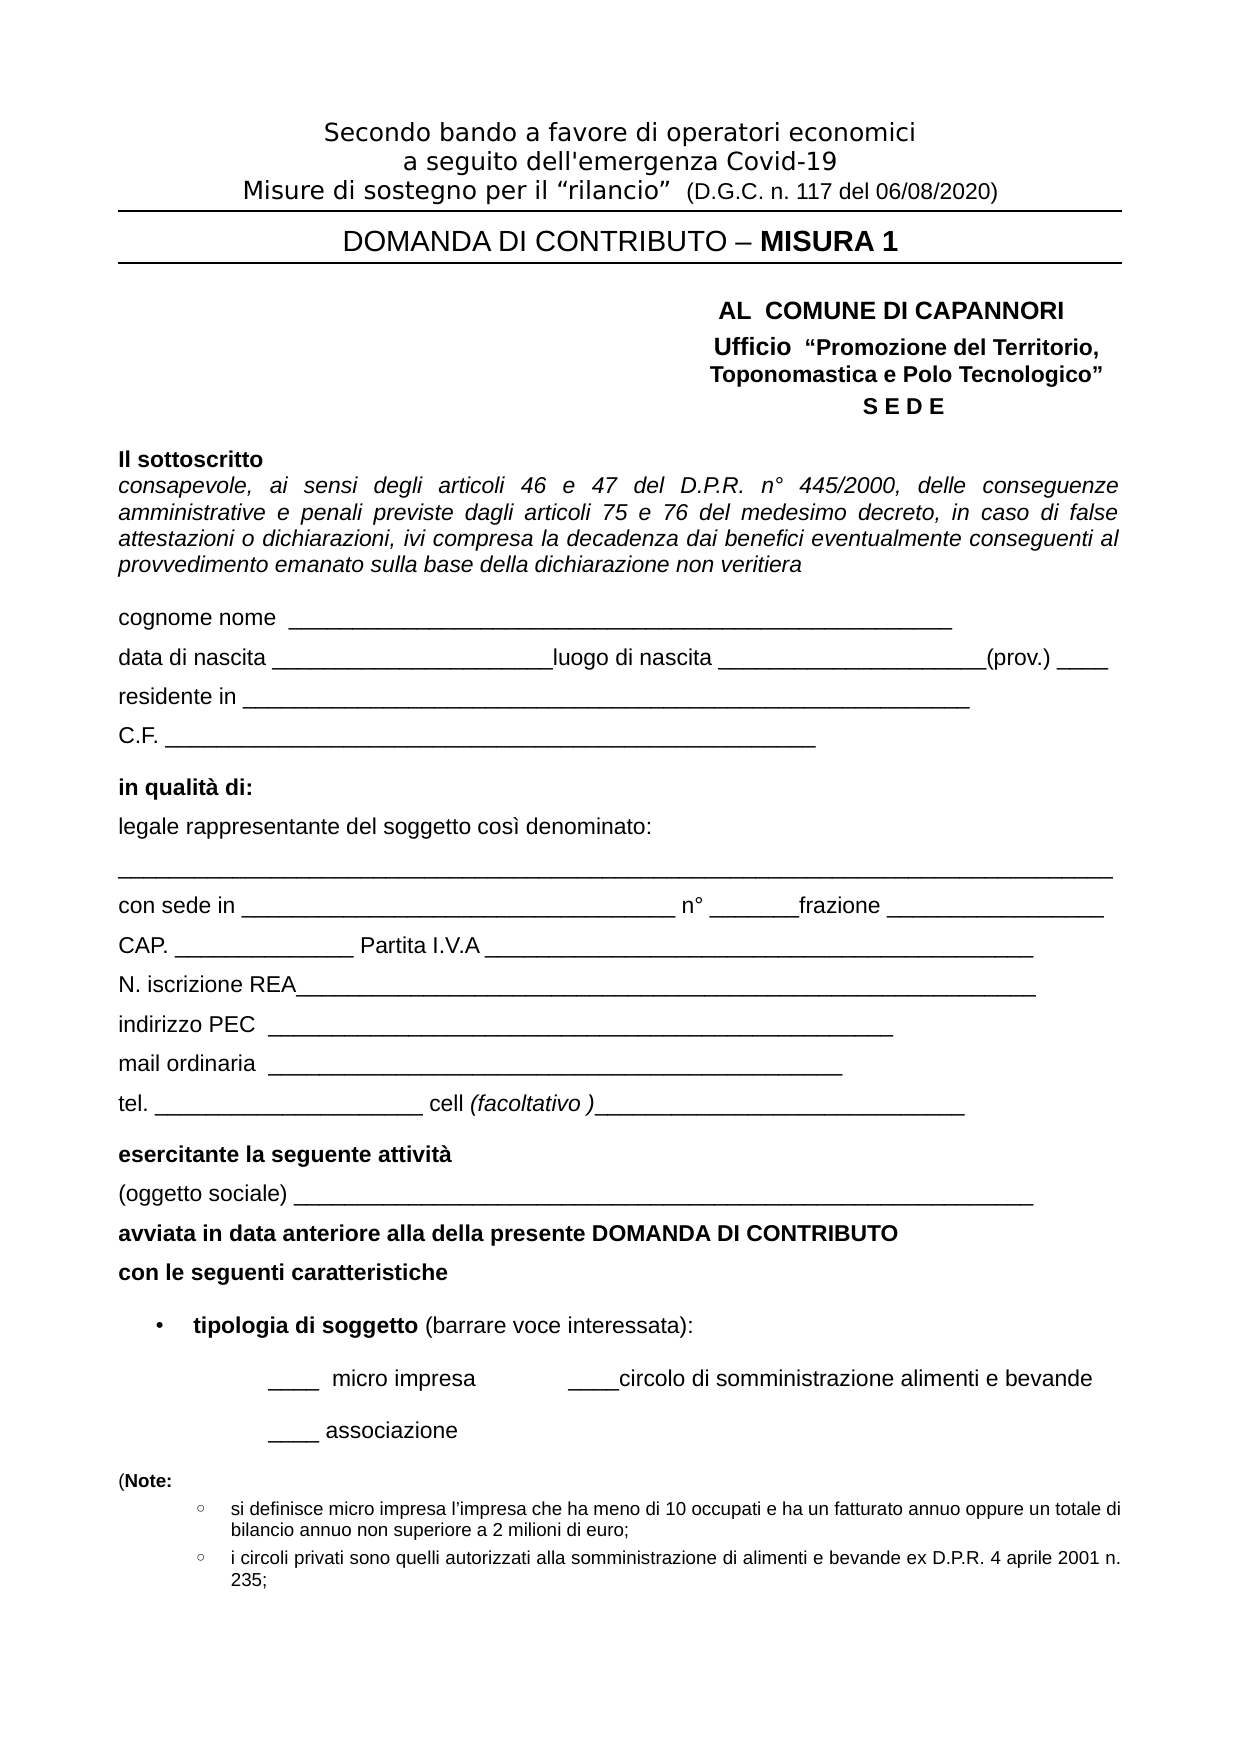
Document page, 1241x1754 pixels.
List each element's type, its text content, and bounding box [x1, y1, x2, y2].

text consapevole, ai sensi degli articoli 46 e 47 del D.P.R. n° 445/2000, delle conseguenze amministrative e penali previste dagli articoli 75 e 76 del medesimo decreto, in caso di false attestazioni o dichiarazioni, ivi compresa la decadenza dai benefici eventualmente conseguenti al provvedimento emanato sulla base della dichiarazione non veritiera [118, 472, 1122, 578]
text indirizzo PEC _________________________________________________ [118, 1011, 1122, 1037]
text Il sottoscritto [118, 446, 1122, 472]
text Ufficio “Promozione del Territorio, Toponomastica e Polo Tecnologico” [691, 332, 1122, 387]
text CAP. ______________ Partita I.V.A ___________________________________________ [118, 932, 1122, 958]
text S E D E [691, 393, 1122, 419]
text Misure di sostegno per il “rilancio” (D.G.C. n. 117 del 06/08/2020) [118, 176, 1122, 210]
text ____ associazione [118, 1417, 1122, 1444]
text mail ordinaria _____________________________________________ [118, 1050, 1122, 1076]
list tipologia di soggetto (barrare voce interessata): [156, 1312, 1122, 1338]
text con le seguenti caratteristiche [118, 1259, 1122, 1286]
text cognome nome ____________________________________________________ [118, 604, 1122, 630]
text in qualità di: [118, 774, 1122, 800]
text data di nascita ______________________luogo di nascita _____________________(prov.) ____ residente in _________________________________________________________ [118, 643, 1122, 709]
text (Note: [118, 1470, 1122, 1492]
text legale rappresentante del soggetto così denominato: ______________________________________________________________________________ [118, 813, 1122, 879]
text Secondo bando a favore di operatori economici [118, 118, 1122, 147]
text (oggetto sociale) __________________________________________________________ [118, 1180, 1122, 1207]
text esercitante la seguente attività [118, 1141, 1122, 1167]
list si definisce micro impresa l’impresa che ha meno di 10 occupati e ha un fatturato annuo oppure un totale di bilancio annuo non superiore a 2 milioni di euro; [193, 1497, 1122, 1541]
text a seguito dell'emergenza Covid-19 [118, 147, 1122, 176]
text ____ micro impresa ____circolo di somministrazione alimenti e bevande [118, 1364, 1122, 1391]
list i circoli privati sono quelli autorizzati alla somministrazione di alimenti e bevande ex D.P.R. 4 aprile 2001 n. 235; [193, 1547, 1122, 1590]
text avviata in data anteriore alla della presente DOMANDA DI CONTRIBUTO [118, 1220, 1122, 1246]
text C.F. ___________________________________________________ [118, 722, 1122, 749]
text con sede in __________________________________ n° _______frazione _________________ [118, 892, 1122, 918]
text DOMANDA DI CONTRIBUTO – MISURA 1 [118, 224, 1122, 262]
text tel. _____________________ cell (facoltativo )_____________________________ [118, 1089, 1122, 1116]
text AL COMUNE DI CAPANNORI [118, 290, 1122, 326]
text N. iscrizione REA__________________________________________________________ [118, 971, 1122, 997]
